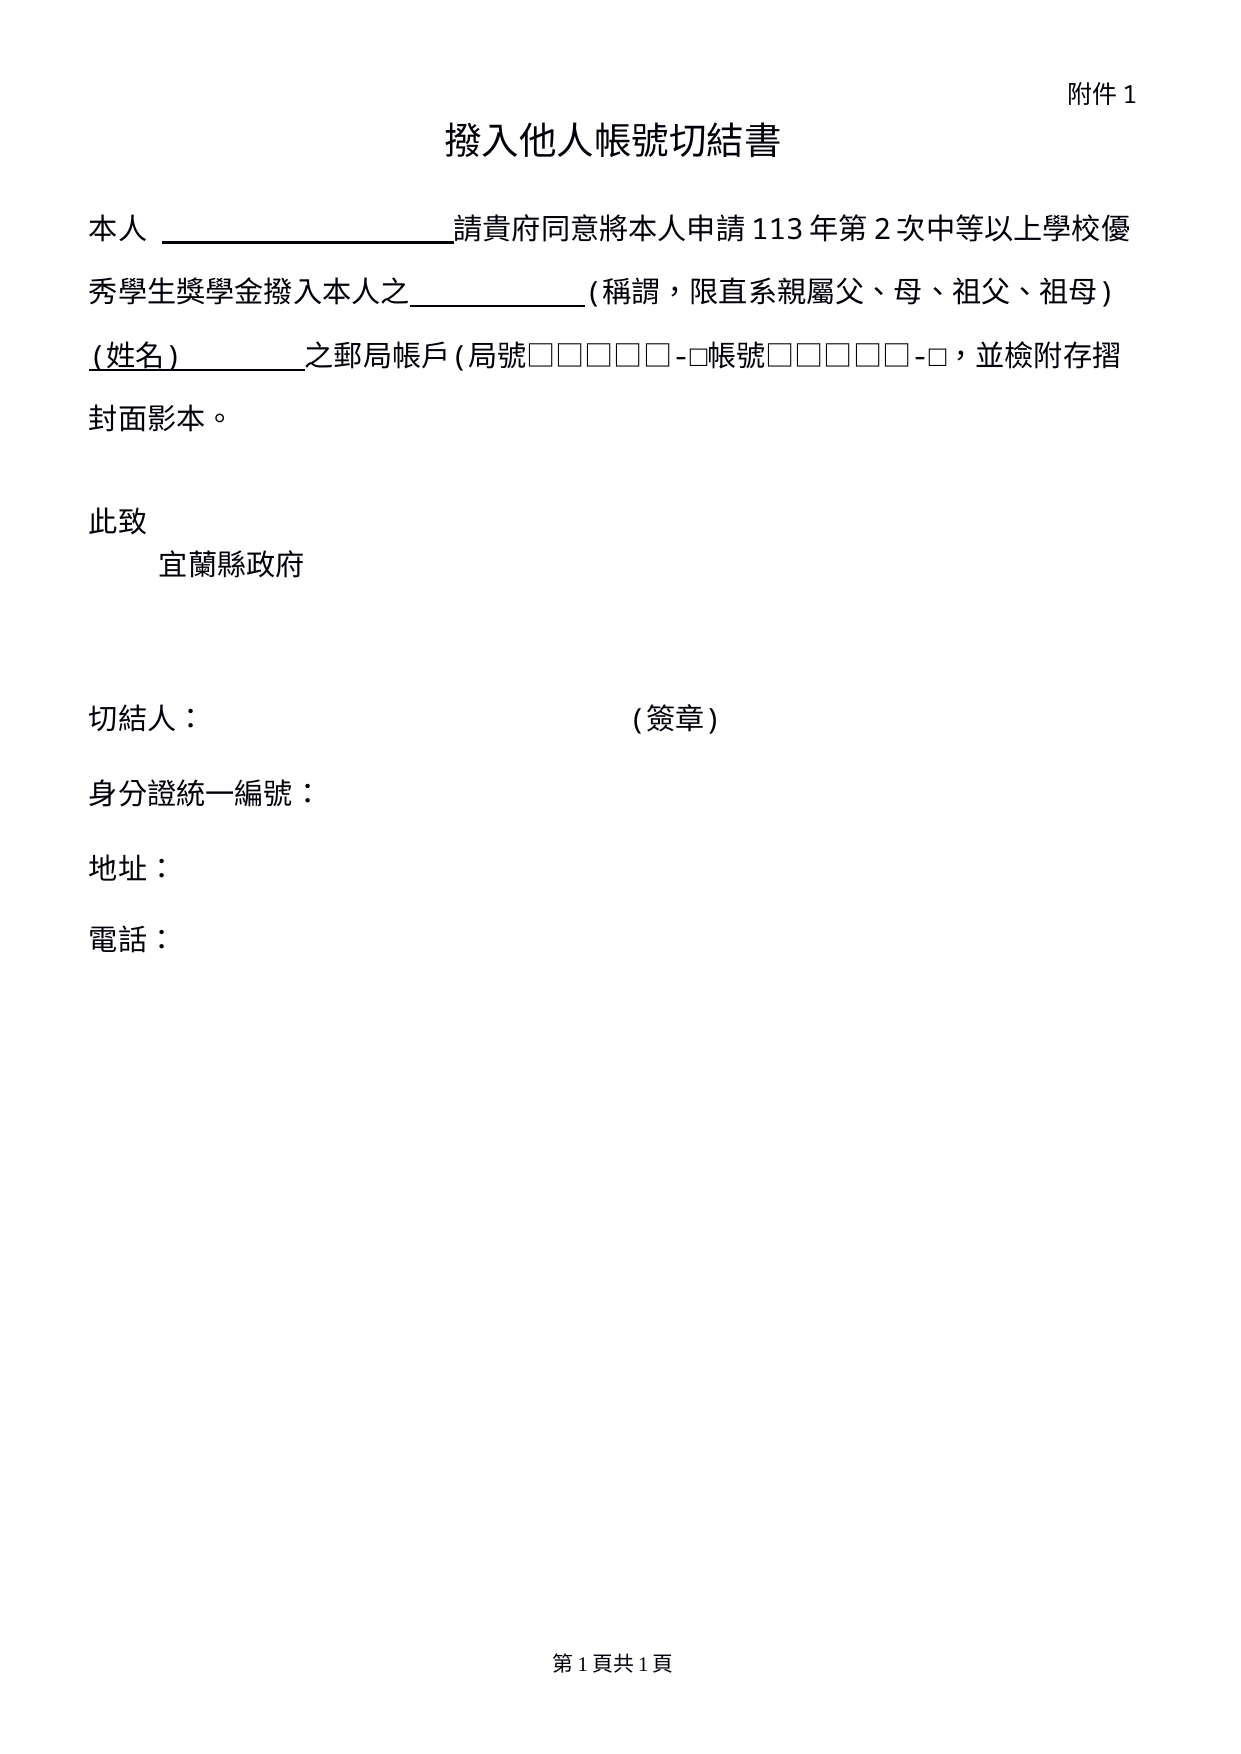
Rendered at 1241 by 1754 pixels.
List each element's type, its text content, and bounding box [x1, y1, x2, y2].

text 附件1 [89, 75, 1137, 111]
text 身分證統一編號： [89, 770, 1137, 813]
text 電話： [89, 920, 1137, 957]
text 本人 請貴府同意將本人申請113年第2次中等以上學校優秀學生獎學金撥入本人之 (稱謂，限直系親屬父、母、祖父、祖母)(姓名) 之郵局帳戶(局號□□□□□-□帳號□□□□□-□，並檢附存摺封面影本。 [89, 205, 1137, 438]
text 此致 [89, 499, 1137, 541]
text 地址： [89, 845, 1137, 887]
text 撥入他人帳號切結書 [89, 111, 1137, 166]
text 宜蘭縣政府 [89, 541, 1137, 584]
text 切結人： (簽章) [89, 696, 1137, 738]
